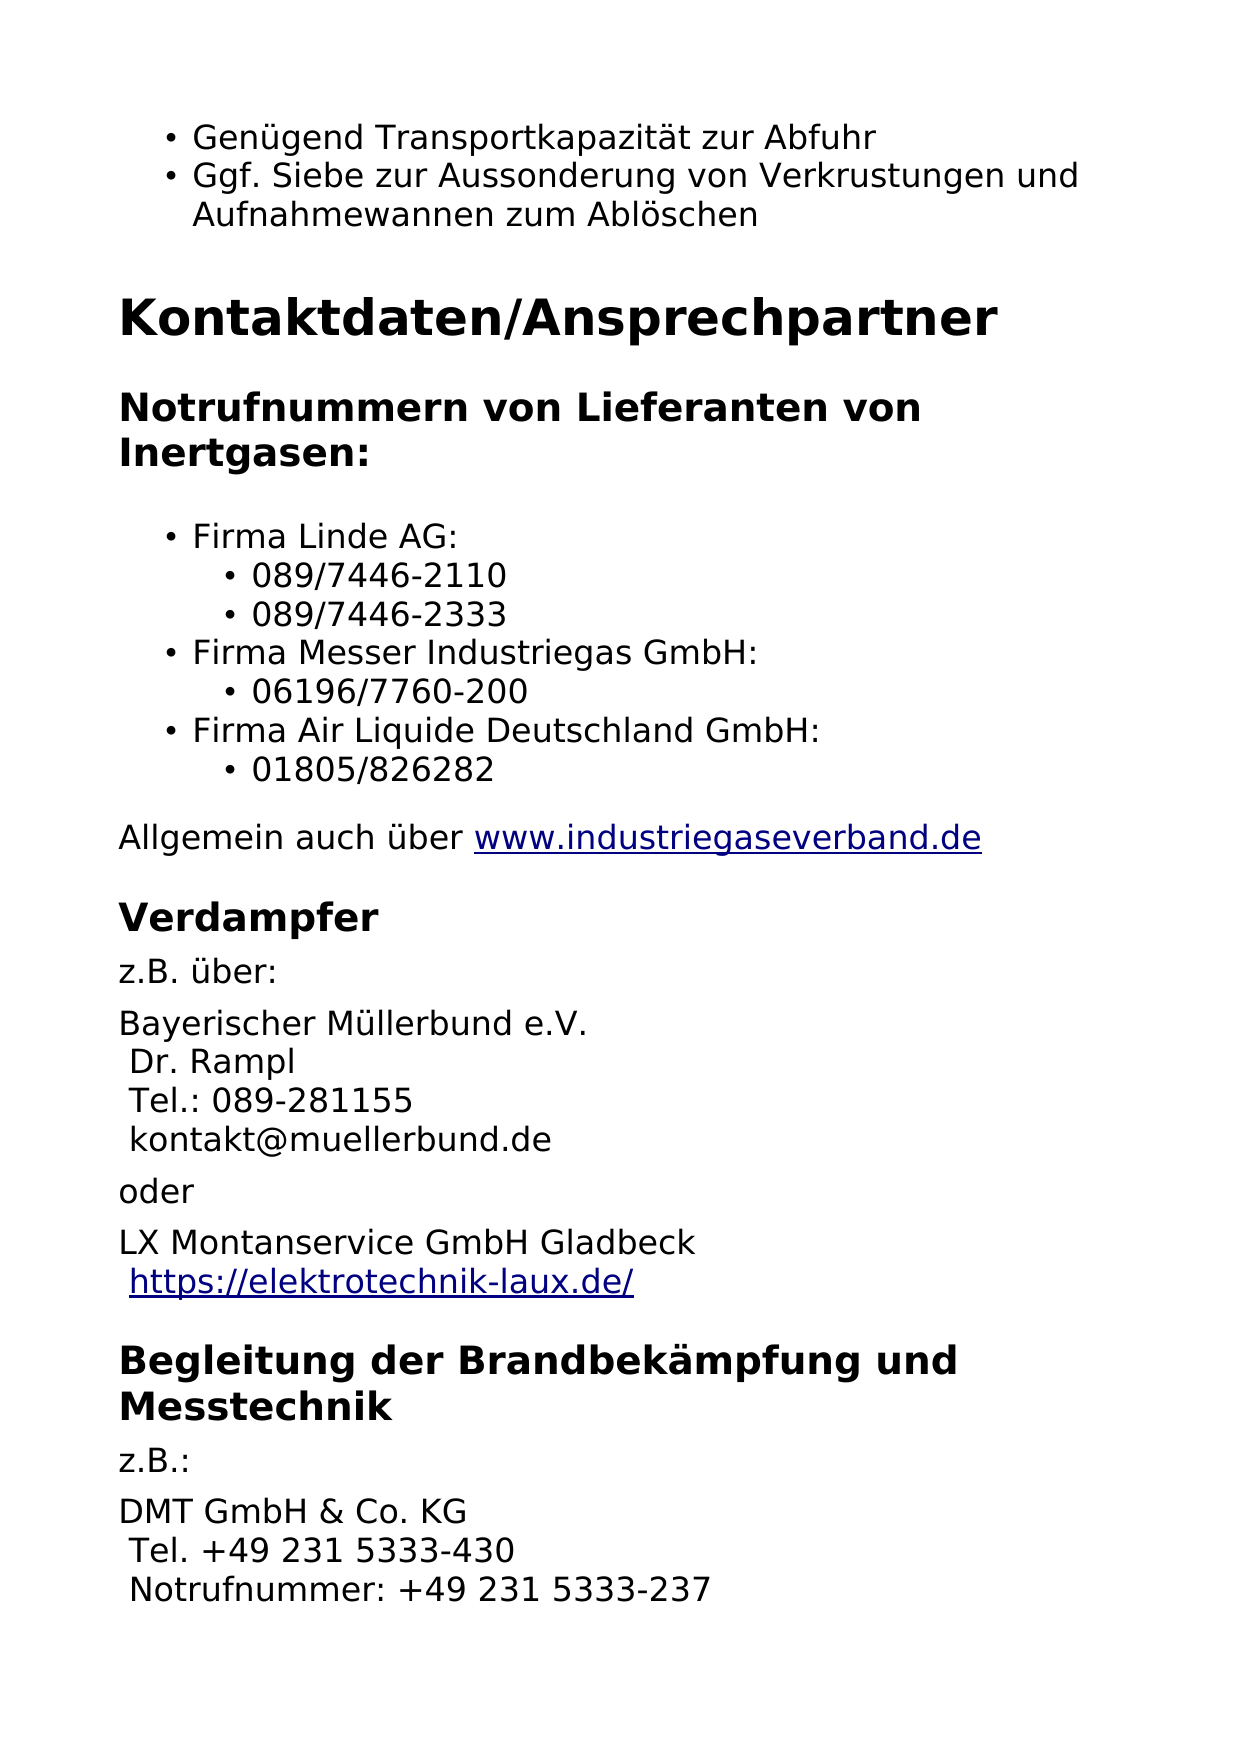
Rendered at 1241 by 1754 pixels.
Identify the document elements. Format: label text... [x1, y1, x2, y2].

list Ggf. Siebe zur Aussonderung von Verkrustungen und Aufnahmewannen zum Ablöschen [177, 157, 1122, 235]
text Bayerischer Müllerbund e.V. Dr. Rampl Tel.: 089-281155 kontakt@muellerbund.de [118, 1004, 1122, 1159]
subtitle Begleitung der Brandbekämpfung und Messtechnik [118, 1339, 1122, 1429]
text z.B. über: [118, 953, 1122, 992]
text LX Montanservice GmbH Gladbeck https://elektrotechnik-laux.de/ [118, 1223, 1122, 1301]
list 01805/826282 [236, 750, 1122, 789]
list Genügend Transportkapazität zur Abfuhr [177, 118, 1122, 157]
text z.B.: [118, 1442, 1122, 1480]
list 06196/7760-200 [236, 673, 1122, 712]
text Allgemein auch über www.industriegaseverband.de [118, 819, 1122, 858]
list 089/7446-2333 [236, 595, 1122, 634]
list Firma Messer Industriegas GmbH: [177, 634, 1122, 673]
subtitle Kontaktdaten/Ansprechpartner [118, 289, 1122, 347]
list Firma Linde AG: [177, 517, 1122, 556]
text DMT GmbH & Co. KG Tel. +49 231 5333-430 Notrufnummer: +49 231 5333-237 [118, 1493, 1122, 1609]
subtitle Verdampfer [118, 895, 1122, 940]
subtitle Notrufnummern von Lieferanten von Inertgasen: [118, 385, 1122, 475]
text oder [118, 1172, 1122, 1211]
list Firma Air Liquide Deutschland GmbH: [177, 712, 1122, 750]
list 089/7446-2110 [236, 556, 1122, 595]
